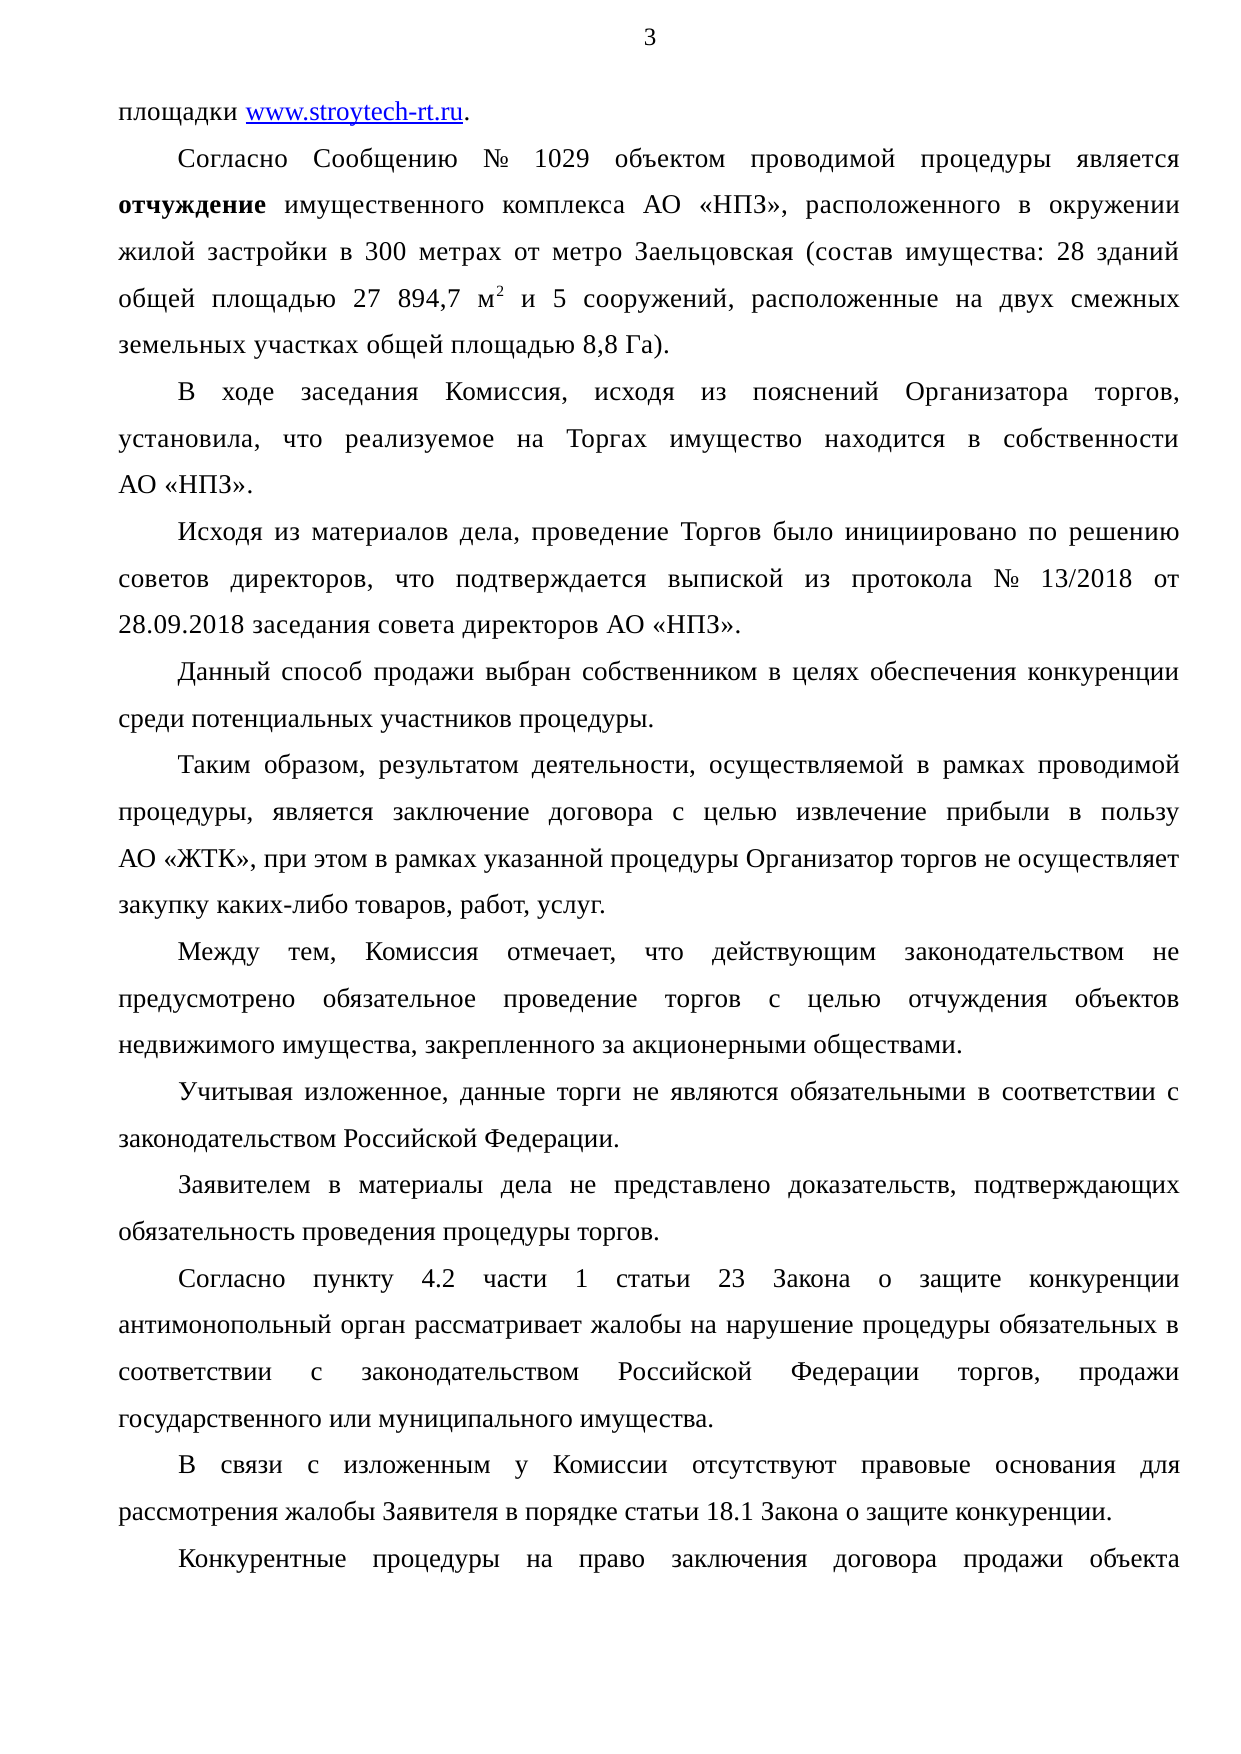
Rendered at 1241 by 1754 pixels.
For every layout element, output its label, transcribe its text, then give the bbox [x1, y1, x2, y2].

text Конкурентные процедуры на право заключения договора продажи объекта [118, 1542, 1181, 1573]
text Заявителем в материалы дела не представлено доказательств, подтверждающих обязательность проведения процедуры торгов. [118, 1169, 1181, 1246]
text Согласно Сообщению № 1029 объектом проводимой процедуры является отчуждение имущественного комплекса АО «НПЗ», расположенного в окружении жилой застройки в 300 метрах от метро Заельцовская (состав имущества: 28 зданий общей площадью 27 894,7 м2 и 5 сооружений, расположенные на двух смежных земельных участках общей площадью 8,8 Га). [118, 142, 1181, 360]
text Данный способ продажи выбран собственником в целях обеспечения конкуренции среди потенциальных участников процедуры. [118, 655, 1181, 733]
text Между тем, Комиссия отмечает, что действующим законодательством не предусмотрено обязательное проведение торгов с целью отчуждения объектов недвижимого имущества, закрепленного за акционерными обществами. [118, 935, 1181, 1060]
text Согласно пункту 4.2 части 1 статьи 23 Закона о защите конкуренции антимонопольный орган рассматривает жалобы на нарушение процедуры обязательных в соответствии с законодательством Российской Федерации торгов, продажи государственного или муниципального имущества. [118, 1262, 1181, 1433]
text Исходя из материалов дела, проведение Торгов было инициировано по решению советов директоров, что подтверждается выпиской из протокола № 13/2018 от 28.09.2018 заседания совета директоров АО «НПЗ». [118, 515, 1181, 640]
text В ходе заседания Комиссия, исходя из пояснений Организатора торгов, установила, что реализуемое на Торгах имущество находится в собственности АО «НПЗ». [118, 375, 1181, 500]
text площадки www.stroytech-rt.ru. [118, 95, 1181, 126]
text В связи с изложенным у Комиссии отсутствуют правовые основания для рассмотрения жалобы Заявителя в порядке статьи 18.1 Закона о защите конкуренции. [118, 1449, 1181, 1526]
text Таким образом, результатом деятельности, осуществляемой в рамках проводимой процедуры, является заключение договора с целью извлечение прибыли в пользу АО «ЖТК», при этом в рамках указанной процедуры Организатор торгов не осуществляет закупку каких-либо товаров, работ, услуг. [118, 749, 1181, 920]
text Учитывая изложенное, данные торги не являются обязательными в соответствии с законодательством Российской Федерации. [118, 1075, 1181, 1153]
